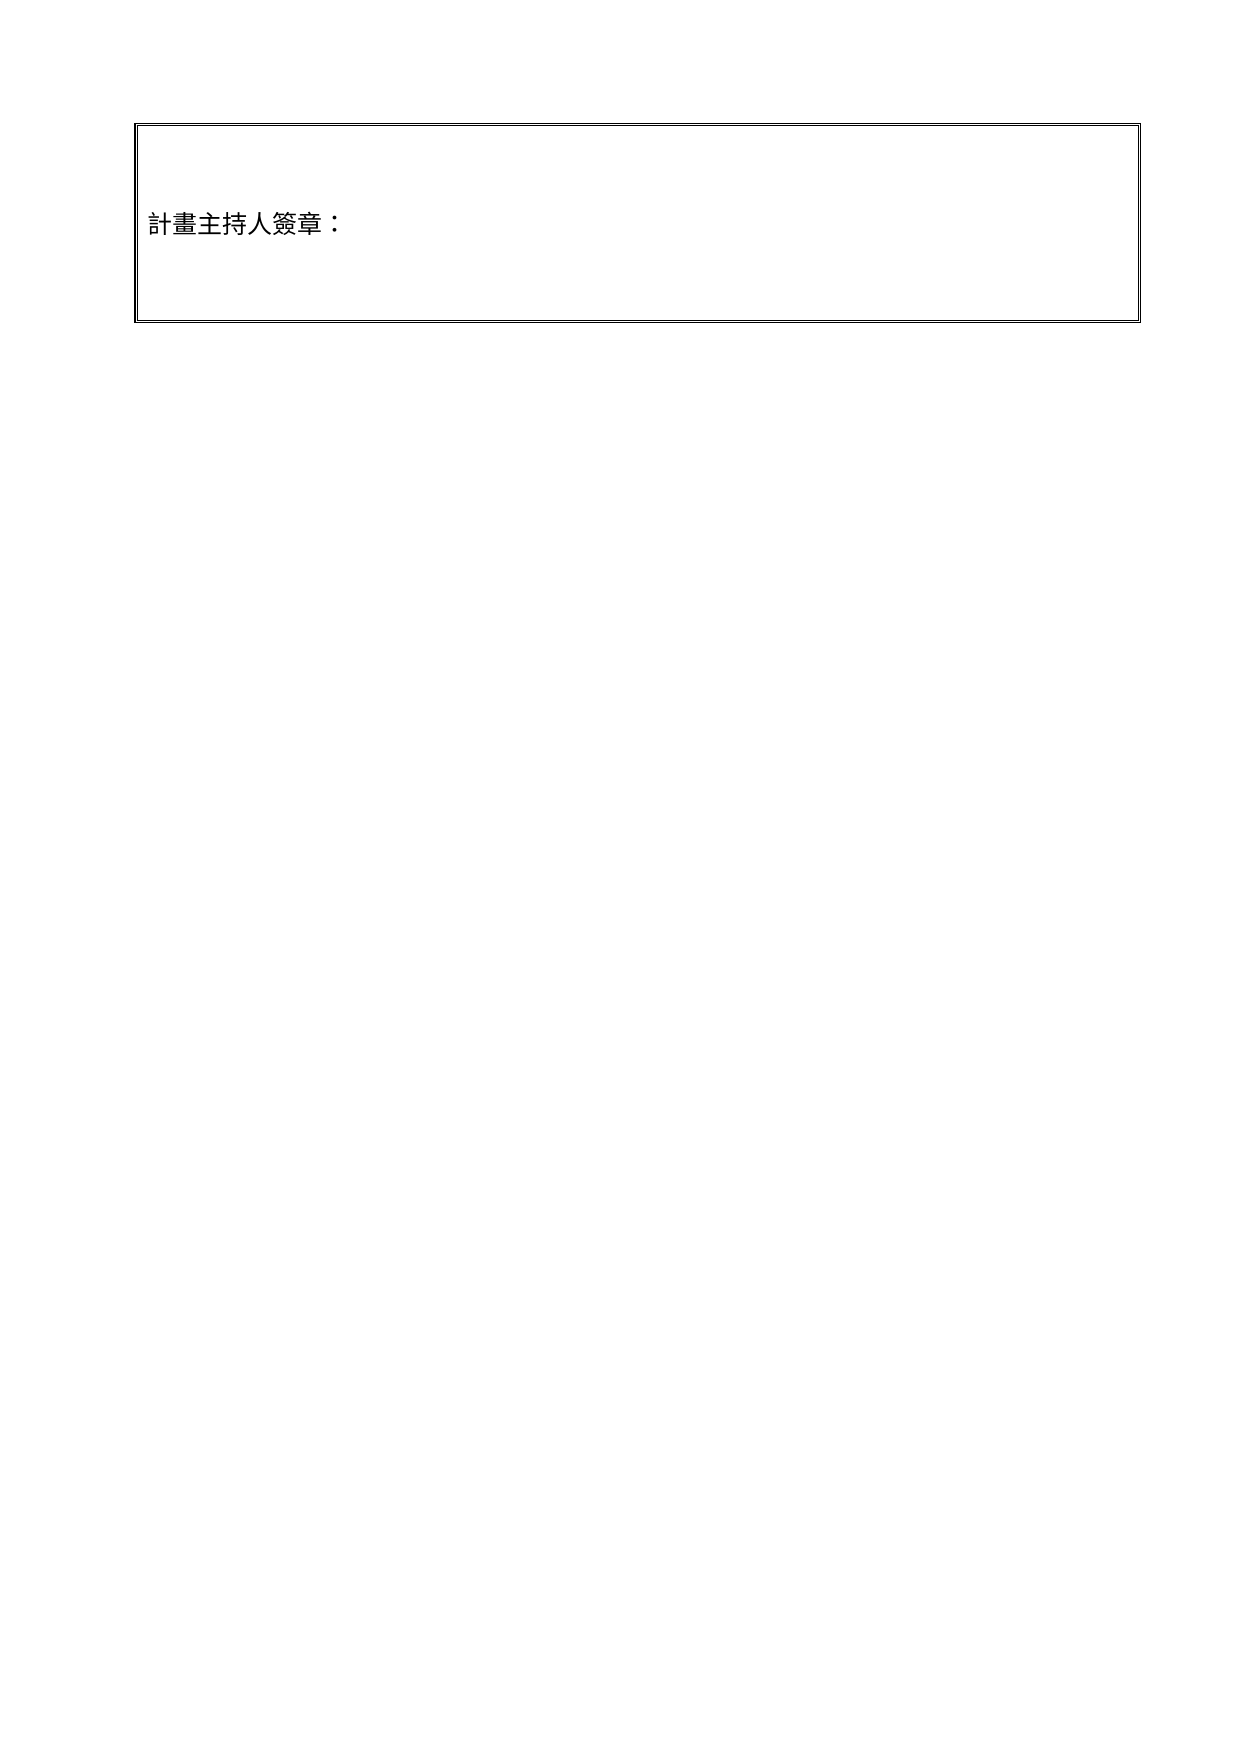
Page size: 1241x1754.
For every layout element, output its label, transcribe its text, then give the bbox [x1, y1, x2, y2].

table_cell 計畫主持人簽章： [138, 126, 1138, 319]
